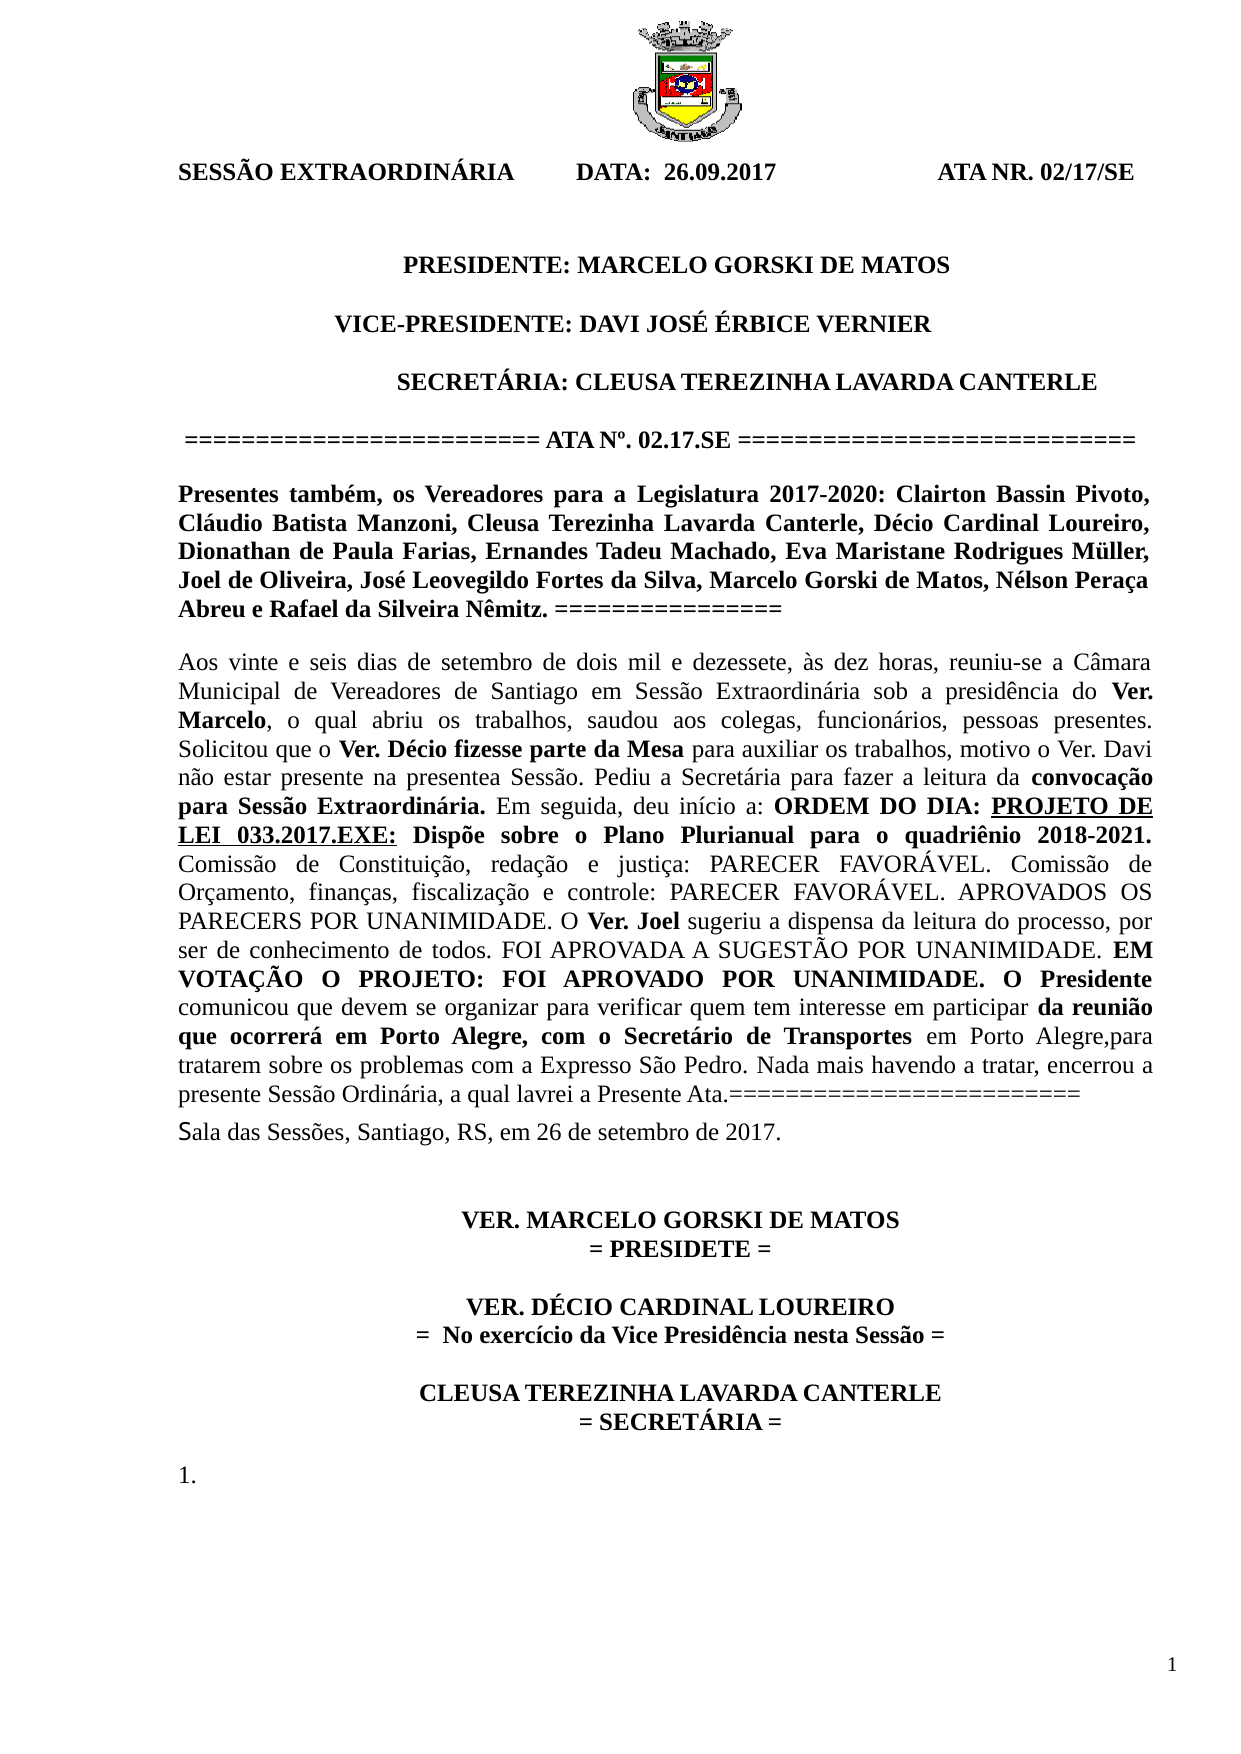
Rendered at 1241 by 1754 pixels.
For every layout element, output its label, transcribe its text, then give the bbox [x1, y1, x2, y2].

text = No exercício da Vice Presidência nesta Sessão = [207, 1320, 1153, 1349]
text SECRETÁRIA: CLEUSA TEREZINHA LAVARDA CANTERLE [178, 367, 1153, 396]
text Presentes também, os Vereadores para a Legislatura 2017-2020: Clairton Bassin Pivoto, Cláudio Batista Manzoni, Cleusa Terezinha Lavarda Canterle, Décio Cardinal Loureiro, Dionathan de Paula Farias, Ernandes Tadeu Machado, Eva Maristane Rodrigues Müller, Joel de Oliveira, José Leovegildo Fortes da Silva, Marcelo Gorski de Matos, Nélson Peraça Abreu e Rafael da Silveira Nêmitz. ================ [178, 479, 1150, 623]
text VER. DÉCIO CARDINAL LOUREIRO [207, 1292, 1153, 1320]
text = PRESIDETE = [207, 1234, 1153, 1263]
text = SECRETÁRIA = [207, 1407, 1153, 1435]
text CLEUSA TEREZINHA LAVARDA CANTERLE [207, 1378, 1153, 1407]
text Sala das Sessões, Santiago, RS, em 26 de setembro de 2017. [178, 1114, 1153, 1148]
list Aos vinte e seis dias de setembro de dois mil e dezessete, às dez horas, reuniu-se a Câmara Municipal de Vereadores de Santiago em Sessão Extraordinária sob a presidência do Ver. Marcelo, o qual abriu os trabalhos, saudou aos colegas, funcionários, pessoas presentes. Solicitou que o Ver. Décio fizesse parte da Mesa para auxiliar os trabalhos, motivo o Ver. Davi não estar presente na presentea Sessão. Pediu a Secretária para fazer a leitura da convocação para Sessão Extraordinária. Em seguida, deu início a: ORDEM DO DIA: PROJETO DE LEI 033.2017.EXE: Dispõe sobre o Plano Plurianual para o quadriênio 2018-2021. Comissão de Constituição, redação e justiça: PARECER FAVORÁVEL. Comissão de Orçamento, finanças, fiscalização e controle: PARECER FAVORÁVEL. APROVADOS OS PARECERS POR UNANIMIDADE. O Ver. Joel sugeriu a dispensa da leitura do processo, por ser de conhecimento de todos. FOI APROVADA A SUGESTÃO POR UNANIMIDADE. EM VOTAÇÃO O PROJETO: FOI APROVADO POR UNANIMIDADE. O Presidente comunicou que devem se organizar para verificar quem tem interesse em participar da reunião que ocorrerá em Porto Alegre, com o Secretário de Transportes em Porto Alegre,para tratarem sobre os problemas com a Expresso São Pedro. Nada mais havendo a tratar, encerrou a presente Sessão Ordinária, a qual lavrei a Presente Ata.========================= [178, 647, 1153, 1107]
text VICE-PRESIDENTE: DAVI JOSÉ ÉRBICE VERNIER [178, 309, 1153, 338]
subtitle SESSÃO EXTRAORDINÁRIA DATA: 26.09.2017 ATA NR. 02/17/SE [178, 157, 1150, 186]
subtitle ========================= ATA Nº. 02.17.SE ============================ [178, 425, 1153, 454]
text VER. MARCELO GORSKI DE MATOS [207, 1205, 1153, 1234]
text PRESIDENTE: MARCELO GORSKI DE MATOS [178, 251, 1153, 279]
